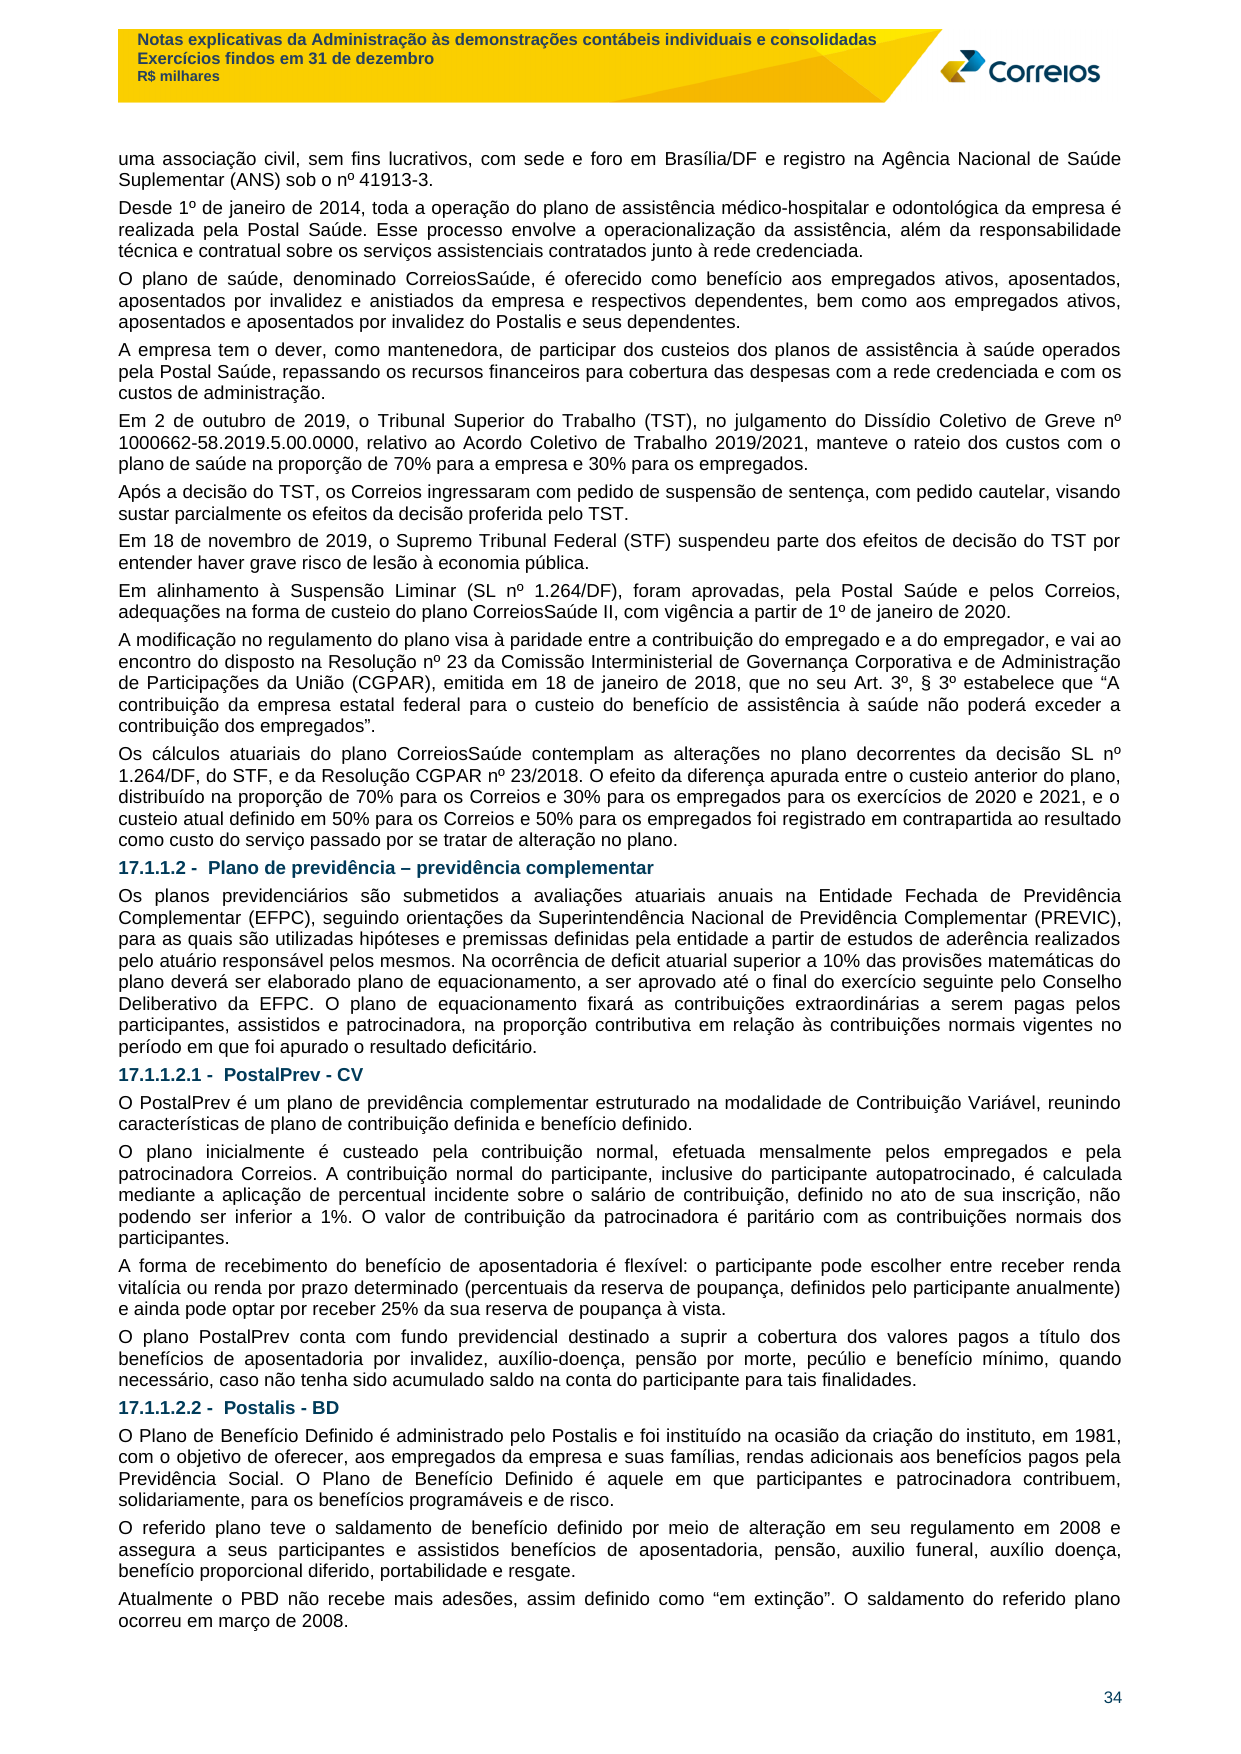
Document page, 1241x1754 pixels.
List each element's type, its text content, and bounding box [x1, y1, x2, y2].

text Desde 1º de janeiro de 2014, toda a operação do plano de assistência médico-hospitalar e odontológica da empresa é realizada pela Postal Saúde. Esse processo envolve a operacionalização da assistência, além da responsabilidade técnica e contratual sobre os serviços assistenciais contratados junto à rede credenciada. [118, 197, 1122, 262]
text Os cálculos atuariais do plano CorreiosSaúde contemplam as alterações no plano decorrentes da decisão SL nº 1.264/DF, do STF, e da Resolução CGPAR nº 23/2018. O efeito da diferença apurada entre o custeio anterior do plano, distribuído na proporção de 70% para os Correios e 30% para os empregados para os exercícios de 2020 e 2021, e o custeio atual definido em 50% para os Correios e 50% para os empregados foi registrado em contrapartida ao resultado como custo do serviço passado por se tratar de alteração no plano. [118, 743, 1122, 851]
text Em 2 de outubro de 2019, o Tribunal Superior do Trabalho (TST), no julgamento do Dissídio Coletivo de Greve nº 1000662-58.2019.5.00.0000, relativo ao Acordo Coletivo de Trabalho 2019/2021, manteve o rateio dos custos com o plano de saúde na proporção de 70% para a empresa e 30% para os empregados. [118, 410, 1122, 474]
text O referido plano teve o saldamento de benefício definido por meio de alteração em seu regulamento em 2008 e assegura a seus participantes e assistidos benefícios de aposentadoria, pensão, auxilio funeral, auxílio doença, benefício proporcional diferido, portabilidade e resgate. [118, 1517, 1122, 1582]
text O plano de saúde, denominado CorreiosSaúde, é oferecido como benefício aos empregados ativos, aposentados, aposentados por invalidez e anistiados da empresa e respectivos dependentes, bem como aos empregados ativos, aposentados e aposentados por invalidez do Postalis e seus dependentes. [118, 268, 1122, 333]
subtitle Postalis - BD [118, 1397, 1122, 1418]
text A modificação no regulamento do plano visa à paridade entre a contribuição do empregado e a do empregador, e vai ao encontro do disposto na Resolução nº 23 da Comissão Interministerial de Governança Corporativa e de Administração de Participações da União (CGPAR), emitida em 18 de janeiro de 2018, que no seu Art. 3º, § 3º estabelece que “A contribuição da empresa estatal federal para o custeio do benefício de assistência à saúde não poderá exceder a contribuição dos empregados”. [118, 629, 1122, 737]
text O plano inicialmente é custeado pela contribuição normal, efetuada mensalmente pelos empregados e pela patrocinadora Correios. A contribuição normal do participante, inclusive do participante autopatrocinado, é calculada mediante a aplicação de percentual incidente sobre o salário de contribuição, definido no ato de sua inscrição, não podendo ser inferior a 1%. O valor de contribuição da patrocinadora é paritário com as contribuições normais dos participantes. [118, 1141, 1122, 1249]
text A forma de recebimento do benefício de aposentadoria é flexível: o participante pode escolher entre receber renda vitalícia ou renda por prazo determinado (percentuais da reserva de poupança, definidos pelo participante anualmente) e ainda pode optar por receber 25% da sua reserva de poupança à vista. [118, 1255, 1122, 1319]
text O PostalPrev é um plano de previdência complementar estruturado na modalidade de Contribuição Variável, reunindo características de plano de contribuição definida e benefício definido. [118, 1091, 1122, 1134]
text Após a decisão do TST, os Correios ingressaram com pedido de suspensão de sentença, com pedido cautelar, visando sustar parcialmente os efeitos da decisão proferida pelo TST. [118, 481, 1122, 524]
subtitle PostalPrev - CV [118, 1064, 1122, 1085]
text Os planos previdenciários são submetidos a avaliações atuariais anuais na Entidade Fechada de Previdência Complementar (EFPC), seguindo orientações da Superintendência Nacional de Previdência Complementar (PREVIC), para as quais são utilizadas hipóteses e premissas definidas pela entidade a partir de estudos de aderência realizados pelo atuário responsável pelos mesmos. Na ocorrência de deficit atuarial superior a 10% das provisões matemáticas do plano deverá ser elaborado plano de equacionamento, a ser aprovado até o final do exercício seguinte pelo Conselho Deliberativo da EFPC. O plano de equacionamento fixará as contribuições extraordinárias a serem pagas pelos participantes, assistidos e patrocinadora, na proporção contributiva em relação às contribuições normais vigentes no período em que foi apurado o resultado deficitário. [118, 885, 1122, 1057]
text Atualmente o PBD não recebe mais adesões, assim definido como “em extinção”. O saldamento do referido plano ocorreu em março de 2008. [118, 1588, 1122, 1631]
text uma associação civil, sem fins lucrativos, com sede e foro em Brasília/DF e registro na Agência Nacional de Saúde Suplementar (ANS) sob o nº 41913-3. [118, 148, 1122, 191]
text O plano PostalPrev conta com fundo previdencial destinado a suprir a cobertura dos valores pagos a título dos benefícios de aposentadoria por invalidez, auxílio-doença, pensão por morte, pecúlio e benefício mínimo, quando necessário, caso não tenha sido acumulado saldo na conta do participante para tais finalidades. [118, 1326, 1122, 1391]
text Em alinhamento à Suspensão Liminar (SL nº 1.264/DF), foram aprovadas, pela Postal Saúde e pelos Correios, adequações na forma de custeio do plano CorreiosSaúde II, com vigência a partir de 1º de janeiro de 2020. [118, 579, 1122, 623]
picture [118, 29, 1123, 103]
text O Plano de Benefício Definido é administrado pelo Postalis e foi instituído na ocasião da criação do instituto, em 1981, com o objetivo de oferecer, aos empregados da empresa e suas famílias, rendas adicionais aos benefícios pagos pela Previdência Social. O Plano de Benefício Definido é aquele em que participantes e patrocinadora contribuem, solidariamente, para os benefícios programáveis e de risco. [118, 1424, 1122, 1511]
subtitle Plano de previdência – previdência complementar [118, 857, 1122, 879]
text Em 18 de novembro de 2019, o Supremo Tribunal Federal (STF) suspendeu parte dos efeitos de decisão do TST por entender haver grave risco de lesão à economia pública. [118, 530, 1122, 573]
text A empresa tem o dever, como mantenedora, de participar dos custeios dos planos de assistência à saúde operados pela Postal Saúde, repassando os recursos financeiros para cobertura das despesas com a rede credenciada e com os custos de administração. [118, 339, 1122, 404]
